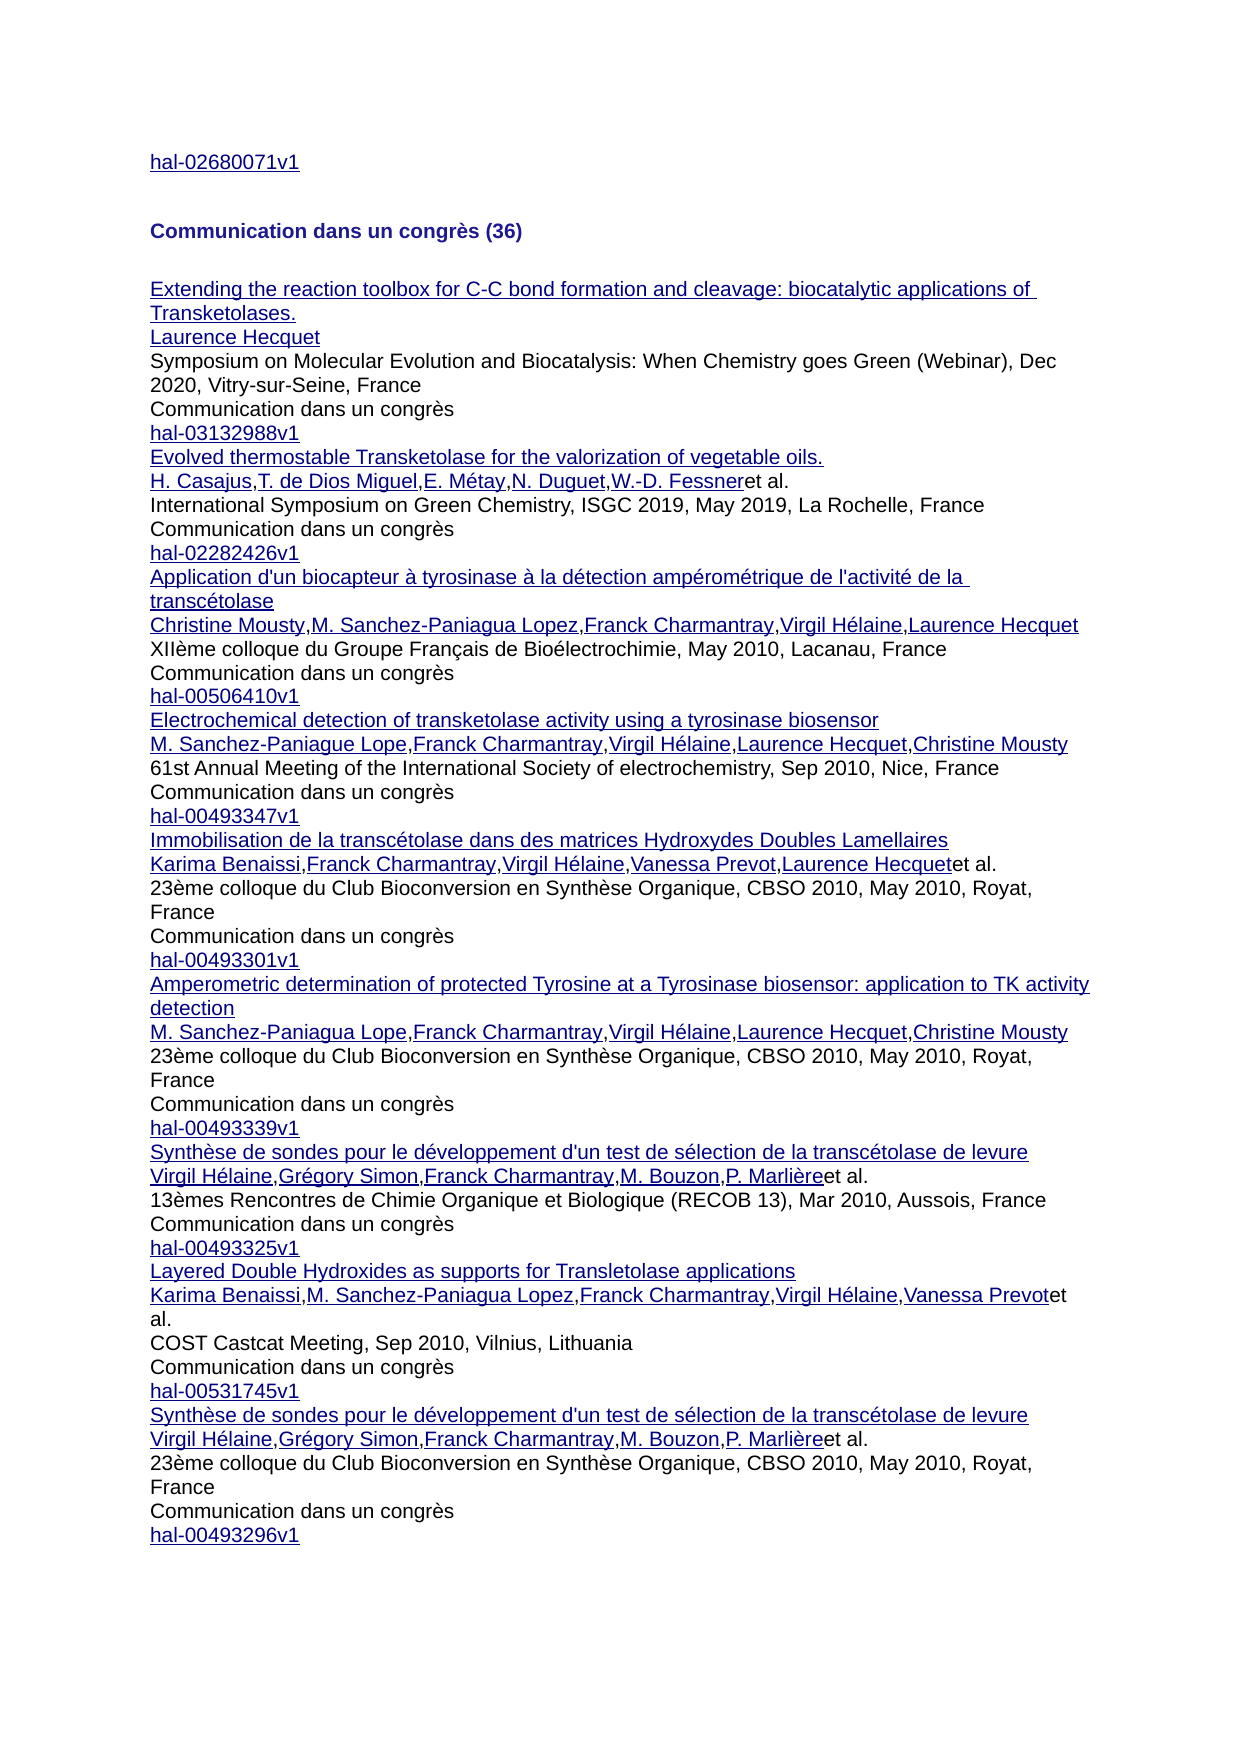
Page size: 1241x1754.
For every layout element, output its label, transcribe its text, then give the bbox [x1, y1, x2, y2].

table_cell Synthèse de sondes pour le développement d'un test de sélection de la transcétolase de levure Virgil Hélaine,Grégory Simon,Franck Charmantray,M. Bouzon,P. Marlièreet al. 23ème colloque du Club Bioconversion en Synthèse Organique, CBSO 2010, May 2010, Royat, France Communication dans un congrès hal-00493296v1 [150, 1403, 1090, 1547]
table_cell detection M. Sanchez-Paniagua Lope,Franck Charmantray,Virgil Hélaine,Laurence Hecquet,Christine Mousty 23ème colloque du Club Bioconversion en Synthèse Organique, CBSO 2010, May 2010, Royat, France Communication dans un congrès hal-00493339v1 [150, 994, 1090, 1139]
table_cell Amperometric determination of protected Tyrosine at a Tyrosinase biosensor: application to TK activity [150, 972, 1090, 993]
table_cell Layered Double Hydroxides as supports for Transletolase applications Karima Benaissi,M. Sanchez-Paniagua Lopez,Franck Charmantray,Virgil Hélaine,Vanessa Prevotet al. COST Castcat Meeting, Sep 2010, Vilnius, Lithuania Communication dans un congrès hal-00531745v1 [150, 1259, 1090, 1403]
table_cell Immobilisation de la transcétolase dans des matrices Hydroxydes Doubles Lamellaires Karima Benaissi,Franck Charmantray,Virgil Hélaine,Vanessa Prevot,Laurence Hecquetet al. 23ème colloque du Club Bioconversion en Synthèse Organique, CBSO 2010, May 2010, Royat, France Communication dans un congrès hal-00493301v1 [150, 828, 1090, 972]
subtitle Communication dans un congrès (36) [150, 219, 1090, 243]
table_cell hal-02680071v1 [150, 150, 1090, 174]
table_cell Evolved thermostable Transketolase for the valorization of vegetable oils. H. Casajus,T. de Dios Miguel,E. Métay,N. Duguet,W.-D. Fessneret al. International Symposium on Green Chemistry, ISGC 2019, May 2019, La Rochelle, France Communication dans un congrès hal-02282426v1 [150, 445, 1090, 564]
table_cell Synthèse de sondes pour le développement d'un test de sélection de la transcétolase de levure Virgil Hélaine,Grégory Simon,Franck Charmantray,M. Bouzon,P. Marlièreet al. 13èmes Rencontres de Chimie Organique et Biologique (RECOB 13), Mar 2010, Aussois, France Communication dans un congrès hal-00493325v1 [150, 1140, 1090, 1259]
table_cell Application d'un biocapteur à tyrosinase à la détection ampérométrique de l'activité de la transcétolase Christine Mousty,M. Sanchez-Paniagua Lopez,Franck Charmantray,Virgil Hélaine,Laurence Hecquet XIIème colloque du Groupe Français de Bioélectrochimie, May 2010, Lacanau, France Communication dans un congrès hal-00506410v1 [150, 565, 1090, 708]
table_header Extending the reaction toolbox for C-C bond formation and cleavage: biocatalytic applications of Transketolases. Laurence Hecquet Symposium on Molecular Evolution and Biocatalysis: When Chemistry goes Green (Webinar), Dec 2020, Vitry-sur-Seine, France Communication dans un congrès hal-03132988v1 [150, 277, 1090, 445]
table_cell Electrochemical detection of transketolase activity using a tyrosinase biosensor M. Sanchez-Paniague Lope,Franck Charmantray,Virgil Hélaine,Laurence Hecquet,Christine Mousty 61st Annual Meeting of the International Society of electrochemistry, Sep 2010, Nice, France Communication dans un congrès hal-00493347v1 [150, 708, 1090, 828]
